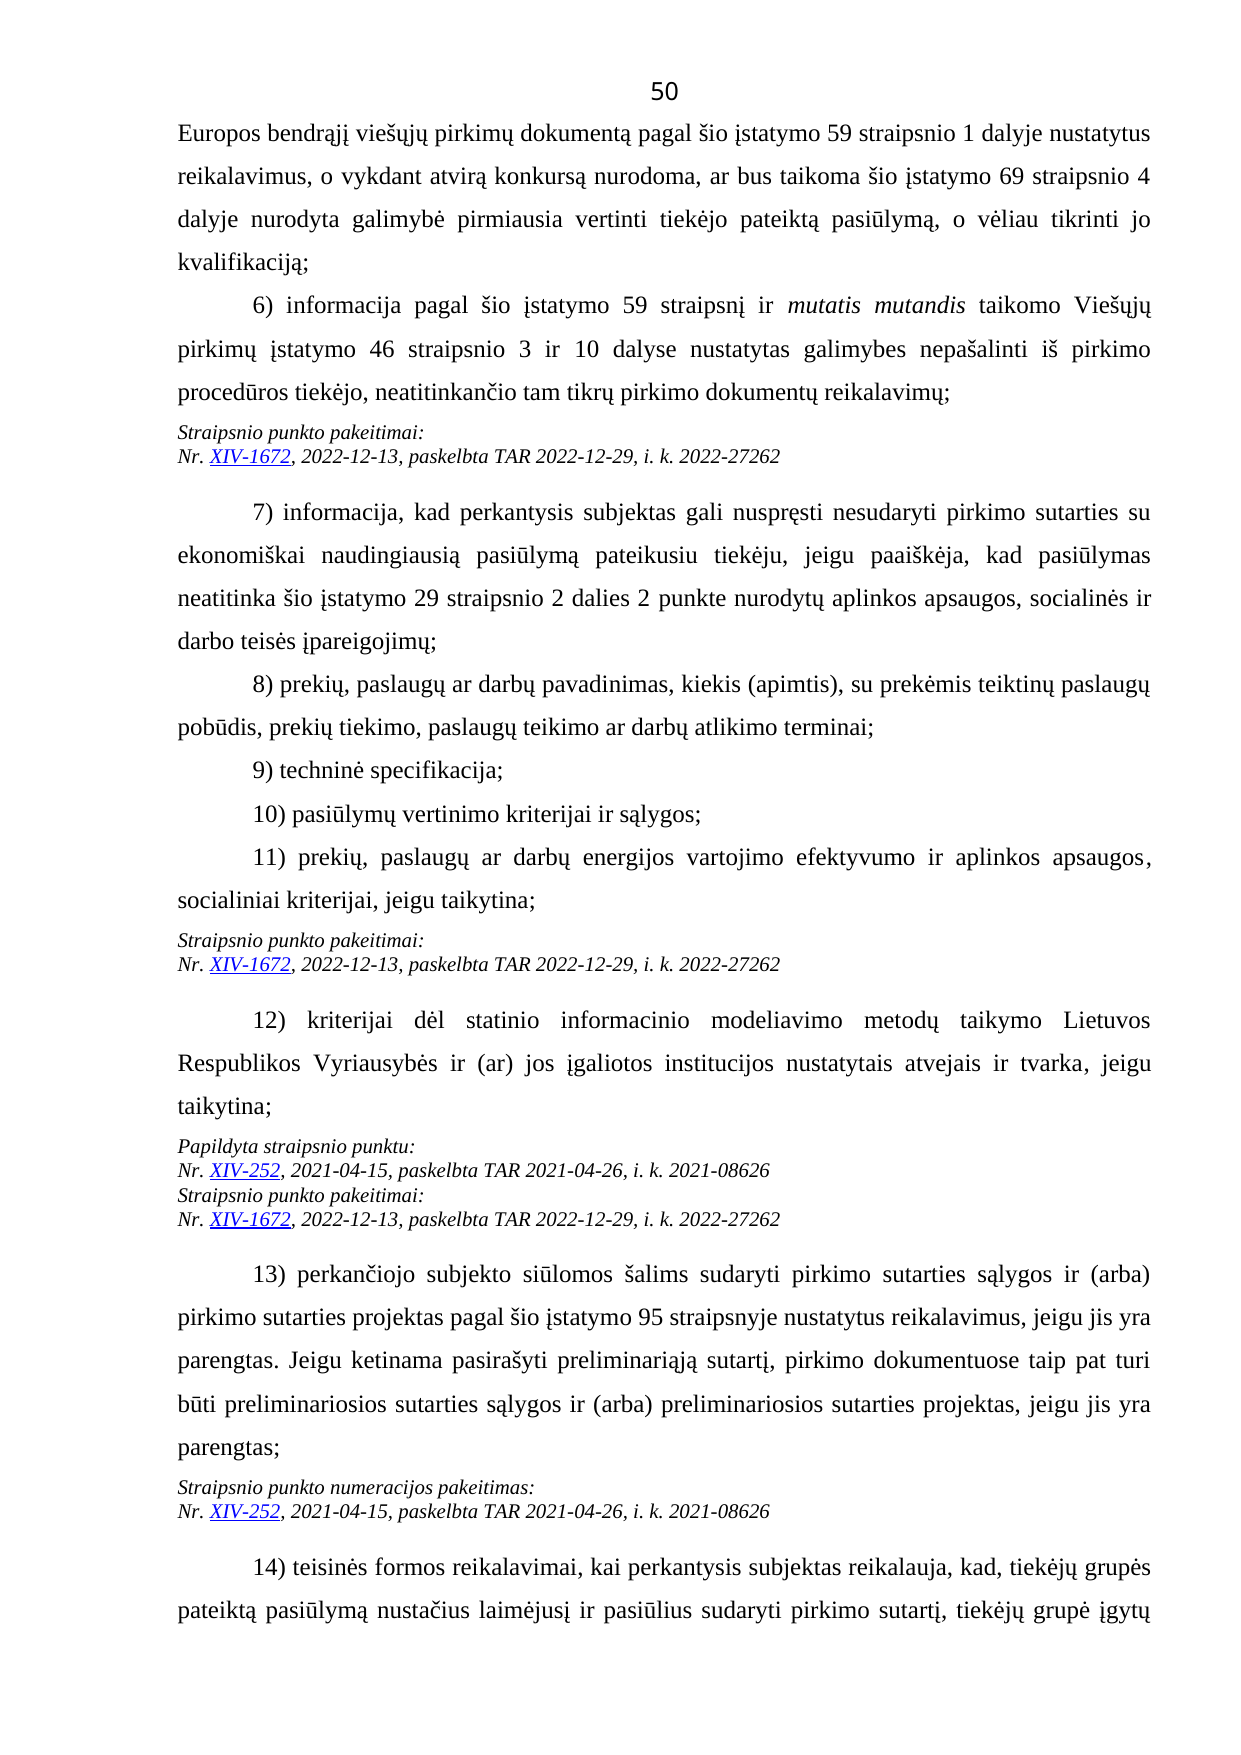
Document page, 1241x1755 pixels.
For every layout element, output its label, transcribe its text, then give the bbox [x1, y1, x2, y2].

text Nr. XIV-1672, 2022-12-13, paskelbta TAR 2022-12-29, i. k. 2022-27262 [177, 1207, 1152, 1231]
text Europos bendrąjį viešųjų pirkimų dokumentą pagal šio įstatymo 59 straipsnio 1 dalyje nustatytus reikalavimus, o vykdant atvirą konkursą nurodoma, ar bus taikoma šio įstatymo 69 straipsnio 4 dalyje nurodyta galimybė pirmiausia vertinti tiekėjo pateiktą pasiūlymą, o vėliau tikrinti jo kvalifikaciją; [177, 118, 1152, 276]
text Straipsnio punkto pakeitimai: [177, 1182, 1152, 1207]
text 7) informacija, kad perkantysis subjektas gali nuspręsti nesudaryti pirkimo sutarties su ekonomiškai naudingiausią pasiūlymą pateikusiu tiekėju, jeigu paaiškėja, kad pasiūlymas neatitinka šio įstatymo 29 straipsnio 2 dalies 2 punkte nurodytų aplinkos apsaugos, socialinės ir darbo teisės įpareigojimų; [177, 497, 1152, 655]
text Nr. XIV-252, 2021-04-15, paskelbta TAR 2021-04-26, i. k. 2021-08626 [177, 1158, 1152, 1182]
text Nr. XIV-252, 2021-04-15, paskelbta TAR 2021-04-26, i. k. 2021-08626 [177, 1499, 1152, 1523]
text Nr. XIV-1672, 2022-12-13, paskelbta TAR 2022-12-29, i. k. 2022-27262 [177, 444, 1152, 468]
text Nr. XIV-1672, 2022-12-13, paskelbta TAR 2022-12-29, i. k. 2022-27262 [177, 952, 1152, 976]
text 12) kriterijai dėl statinio informacinio modeliavimo metodų taikymo Lietuvos Respublikos Vyriausybės ir (ar) jos įgaliotos institucijos nustatytais atvejais ir tvarka, jeigu taikytina; [177, 1005, 1152, 1120]
text Papildyta straipsnio punktu: [177, 1134, 1152, 1158]
text Straipsnio punkto pakeitimai: [177, 420, 1152, 444]
text 8) prekių, paslaugų ar darbų pavadinimas, kiekis (apimtis), su prekėmis teiktinų paslaugų pobūdis, prekių tiekimo, paslaugų teikimo ar darbų atlikimo terminai; [177, 669, 1152, 741]
text 6) informacija pagal šio įstatymo 59 straipsnį ir mutatis mutandis taikomo Viešųjų pirkimų įstatymo 46 straipsnio 3 ir 10 dalyse nustatytas galimybes nepašalinti iš pirkimo procedūros tiekėjo, neatitinkančio tam tikrų pirkimo dokumentų reikalavimų; [177, 291, 1152, 406]
text 9) techninė specifikacija; [177, 756, 1152, 784]
text 13) perkančiojo subjekto siūlomos šalims sudaryti pirkimo sutarties sąlygos ir (arba) pirkimo sutarties projektas pagal šio įstatymo 95 straipsnyje nustatytus reikalavimus, jeigu jis yra parengtas. Jeigu ketinama pasirašyti preliminariąją sutartį, pirkimo dokumentuose taip pat turi būti preliminariosios sutarties sąlygos ir (arba) preliminariosios sutarties projektas, jeigu jis yra parengtas; [177, 1259, 1152, 1461]
text Straipsnio punkto pakeitimai: [177, 928, 1152, 952]
text 10) pasiūlymų vertinimo kriterijai ir sąlygos; [177, 799, 1152, 827]
text 14) teisinės formos reikalavimai, kai perkantysis subjektas reikalauja, kad, tiekėjų grupės pateiktą pasiūlymą nustačius laimėjusį ir pasiūlius sudaryti pirkimo sutartį, tiekėjų grupė įgytų [177, 1552, 1152, 1624]
text 11) prekių, paslaugų ar darbų energijos vartojimo efektyvumo ir aplinkos apsaugos, socialiniai kriterijai, jeigu taikytina; [177, 842, 1152, 914]
text Straipsnio punkto numeracijos pakeitimas: [177, 1475, 1152, 1499]
